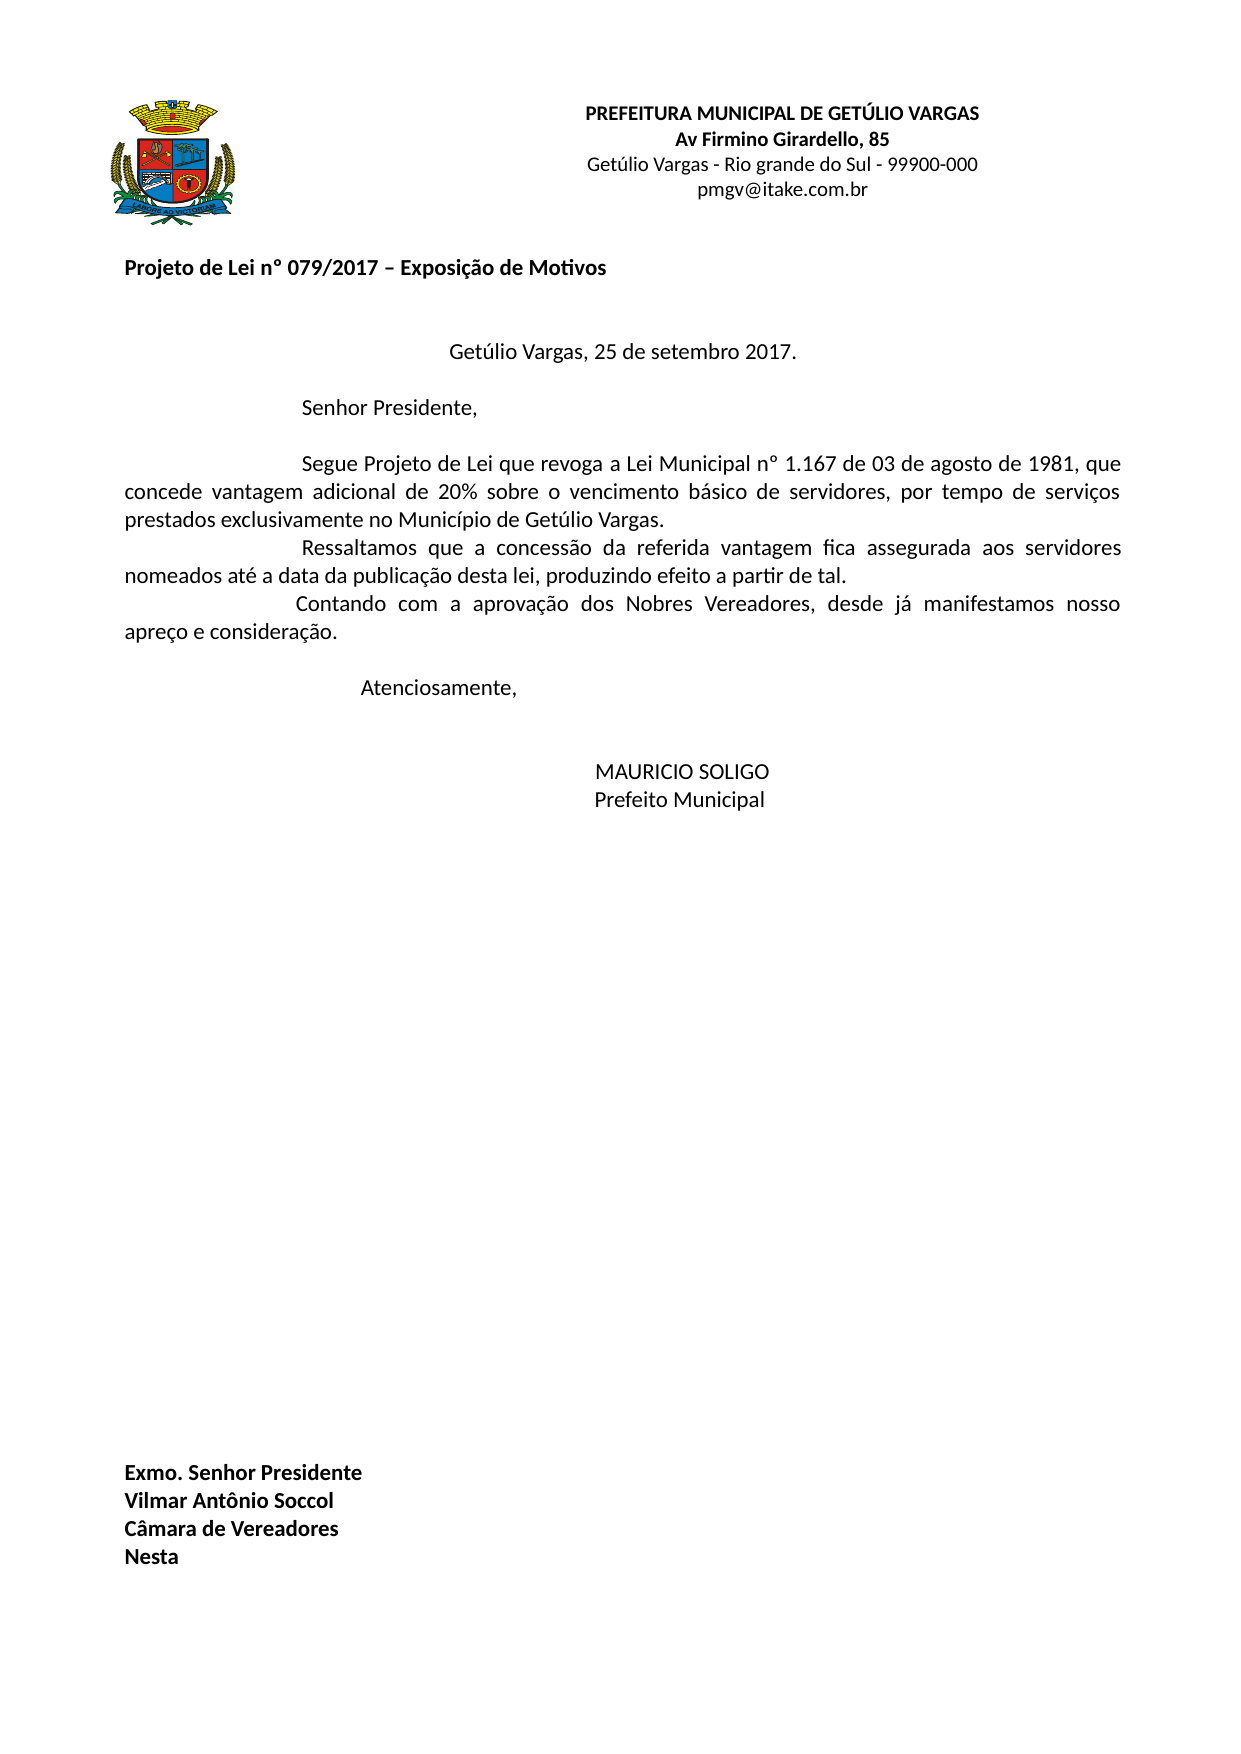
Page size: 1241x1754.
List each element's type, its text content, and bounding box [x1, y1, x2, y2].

text Atenciosamente, [183, 673, 1122, 701]
text MAURICIO SOLIGO [124, 757, 1122, 785]
text Contando com a aprovação dos Nobres Vereadores, desde já manifestamos nosso apreço e consideração. [124, 589, 1122, 645]
text Segue Projeto de Lei que revoga a Lei Municipal nº 1.167 de 03 de agosto de 1981, que concede vantagem adicional de 20% sobre o vencimento básico de servidores, por tempo de serviços prestados exclusivamente no Município de Getúlio Vargas. [124, 449, 1122, 533]
text Nesta [124, 1542, 1122, 1570]
text Ressaltamos que a concessão da referida vantagem fica assegurada aos servidores nomeados até a data da publicação desta lei, produzindo efeito a partir de tal. [124, 533, 1122, 589]
text Vilmar Antônio Soccol [124, 1486, 1122, 1514]
text Getúlio Vargas, 25 de setembro 2017. [124, 337, 1122, 365]
text Projeto de Lei nº 079/2017 – Exposição de Motivos [124, 253, 1122, 281]
text Prefeito Municipal [124, 785, 1122, 813]
text Senhor Presidente, [124, 393, 1122, 421]
text Câmara de Vereadores [124, 1514, 1122, 1542]
text Exmo. Senhor Presidente [124, 1458, 1122, 1486]
